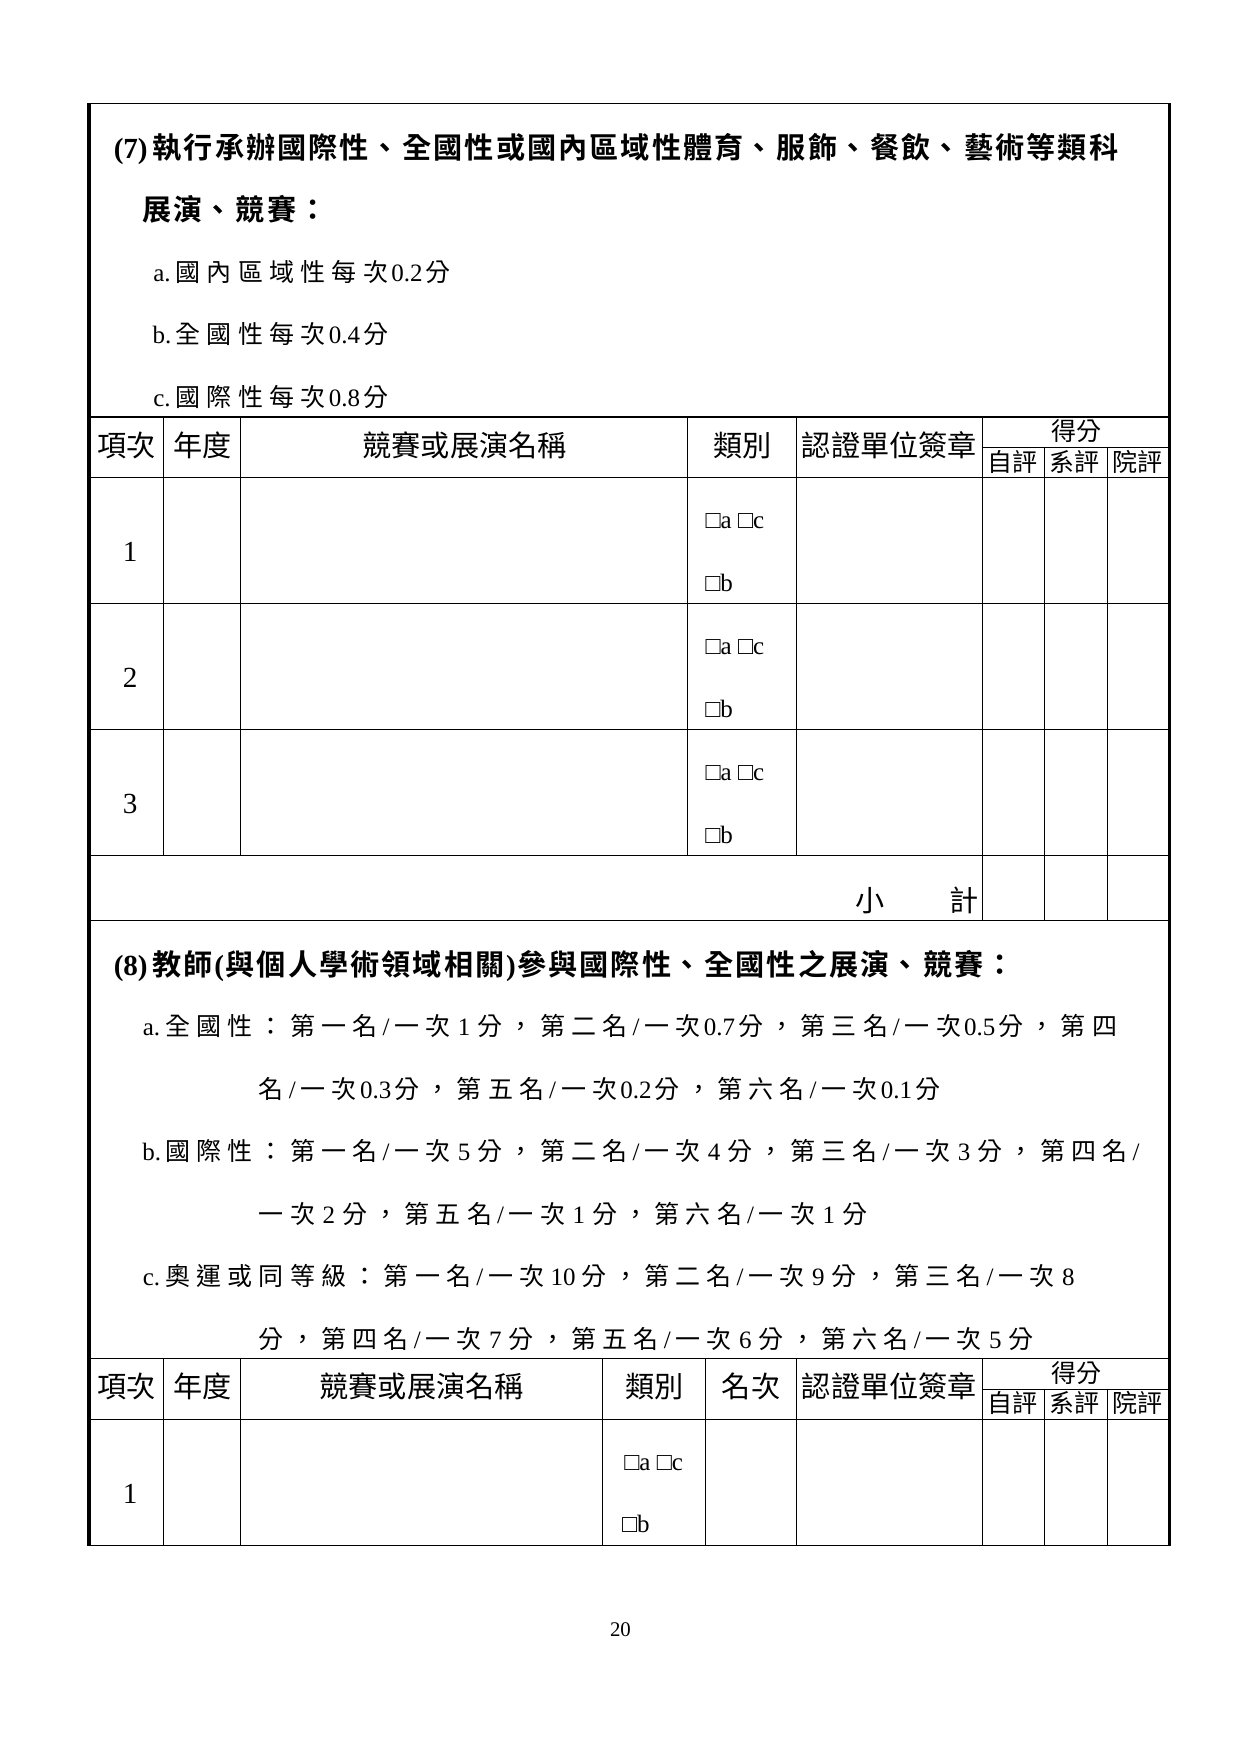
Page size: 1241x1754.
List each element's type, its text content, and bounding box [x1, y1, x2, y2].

table_cell [164, 1420, 240, 1545]
table_cell [1108, 604, 1168, 729]
table_cell [983, 478, 1044, 603]
table_cell [797, 478, 982, 603]
table_cell [164, 604, 240, 729]
table_cell 系評 [1045, 1390, 1107, 1419]
table_cell [983, 604, 1044, 729]
table_cell [241, 730, 687, 855]
table_cell [1108, 856, 1168, 920]
table_cell 2 [91, 604, 163, 729]
table_cell 項次 [91, 418, 163, 477]
table_cell [1045, 856, 1107, 920]
table_cell 院評 [1108, 448, 1168, 477]
table_cell 認證單位簽章 [797, 1359, 982, 1419]
table_cell 小 計 [91, 856, 982, 920]
table_cell [164, 730, 240, 855]
table_cell 項次 [91, 1359, 163, 1419]
table_cell □a □c □b [688, 604, 796, 729]
table_cell 競賽或展演名稱 [241, 1359, 602, 1419]
table_cell [797, 604, 982, 729]
table_cell [1045, 730, 1107, 855]
table_cell 年度 [164, 1359, 240, 1419]
table_cell [983, 1420, 1044, 1545]
table_cell □a □c □b [688, 730, 796, 855]
table_cell [164, 478, 240, 603]
table_cell 自評 [983, 448, 1044, 477]
table_cell [983, 856, 1044, 920]
table_cell [1108, 478, 1168, 603]
table_cell 類別 [603, 1359, 705, 1419]
table_cell [241, 604, 687, 729]
table_cell [797, 730, 982, 855]
table_cell 年度 [164, 418, 240, 477]
table_cell 競賽或展演名稱 [241, 418, 687, 477]
table_cell 1 [91, 478, 163, 603]
table_cell □a □c □b [603, 1420, 705, 1545]
table_cell 院評 [1108, 1390, 1168, 1419]
table_cell [1045, 1420, 1107, 1545]
table_cell [241, 478, 687, 603]
table_cell (7)執行承辦國際性、全國性或國內區域性體育、服飾、餐飲、藝術等類科展演、競賽： a.國內區域性每次0.2分 b.全國性每次0.4分 c.國際性每次0.8分 [91, 104, 1168, 416]
table_cell 得分 [983, 1359, 1168, 1388]
table_cell (8)教師(與個人學術領域相關)參與國際性、全國性之展演、競賽： a.全國性：第一名/一次1分，第二名/一次0.7分，第三名/一次0.5分，第四名/一次0.3分，第五名/一次0.2分，第六名/一次0.1分 b.國際性：第一名/一次5分，第二名/一次4分，第三名/一次3分，第四名/一次2分，第五名/一次1分，第六名/一次1分 c.奧運或同等級：第一名/一次10分，第二名/一次9分，第三名/一次8分，第四名/一次7分，第五名/一次6分，第六名/一次5分 [91, 921, 1168, 1358]
table_cell [983, 730, 1044, 855]
table_cell [1045, 478, 1107, 603]
table_cell 得分 [983, 418, 1168, 447]
table_cell 1 [91, 1420, 163, 1545]
table_cell □a □c □b [688, 478, 796, 603]
table_cell 系評 [1045, 448, 1107, 477]
table_cell [1045, 604, 1107, 729]
table_cell [706, 1420, 796, 1545]
table_cell 3 [91, 730, 163, 855]
table_cell [1108, 1420, 1168, 1545]
table_cell 名次 [706, 1359, 796, 1419]
table_cell 認證單位簽章 [797, 418, 982, 477]
table_cell [241, 1420, 602, 1545]
table_cell [1108, 730, 1168, 855]
table_cell [797, 1420, 982, 1545]
table_cell 自評 [983, 1390, 1044, 1419]
table_cell 類別 [688, 418, 796, 477]
